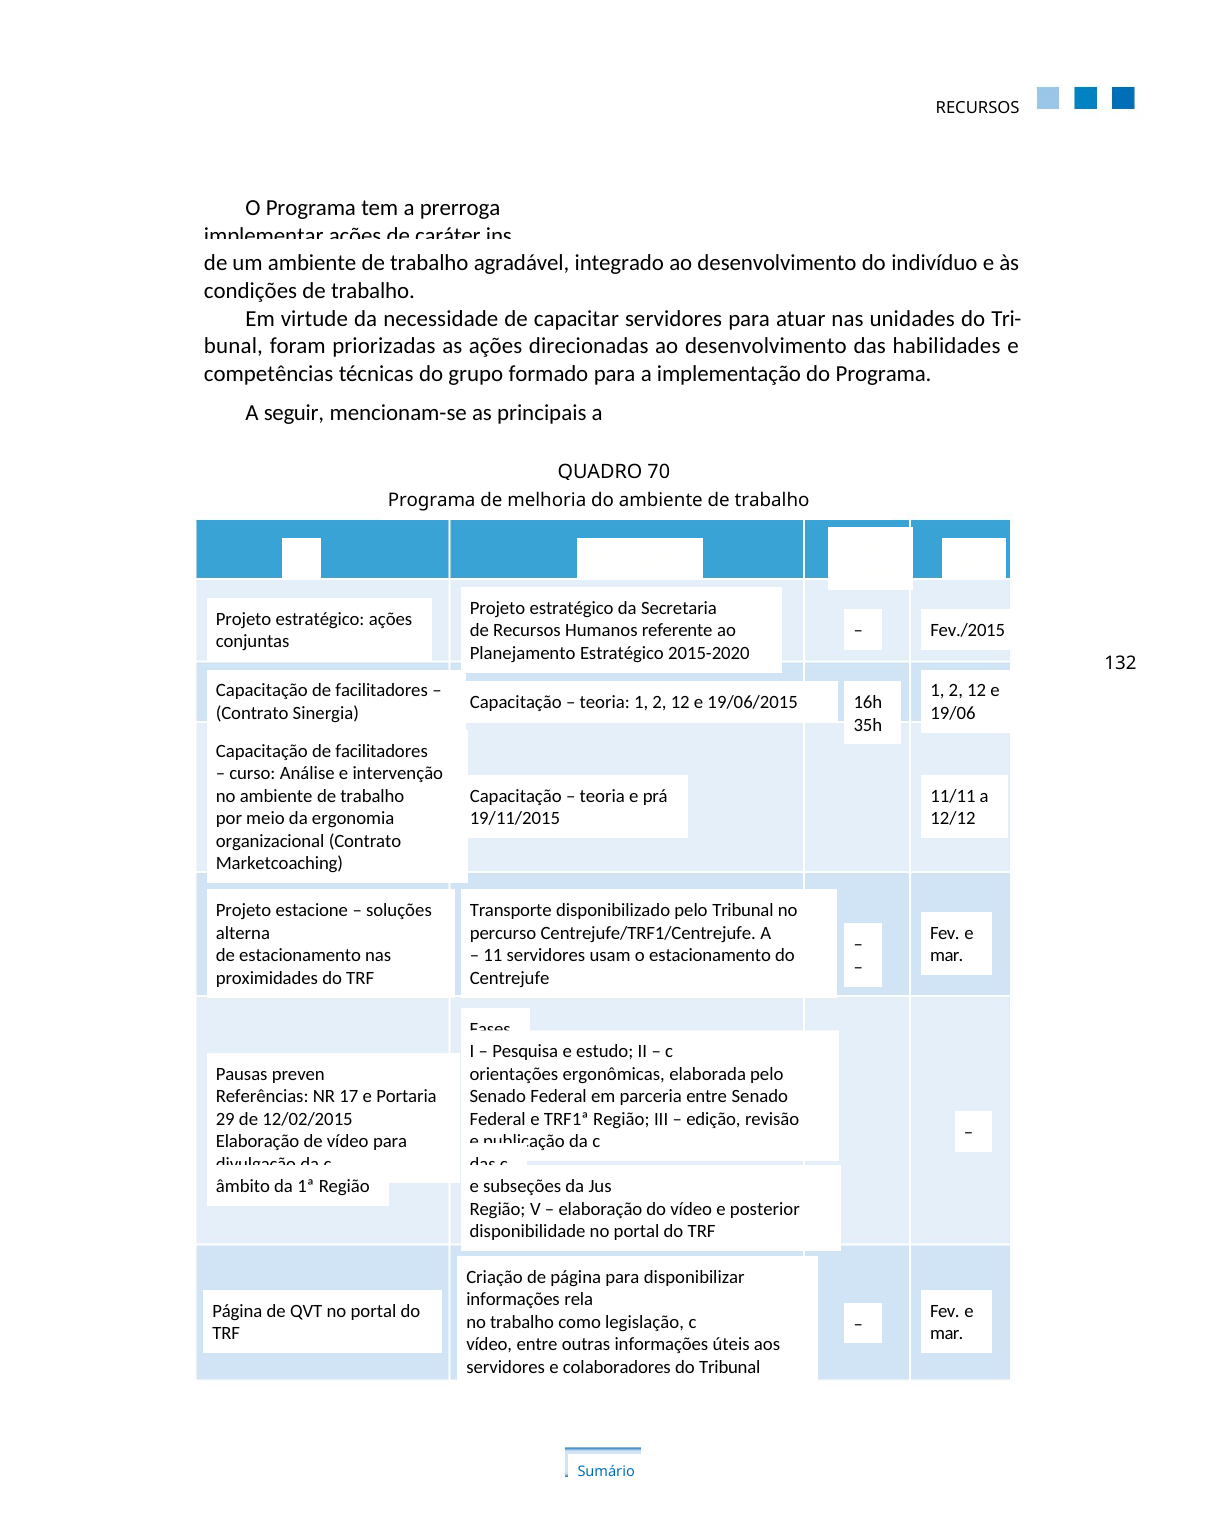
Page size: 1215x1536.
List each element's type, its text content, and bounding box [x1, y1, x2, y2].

text competências técnicas do grupo formado para a implementação do Programa. [204, 359, 1123, 387]
text 19/06 [930, 701, 1010, 724]
text Elaboração de vídeo para [216, 1130, 452, 1152]
text Capacitação de facilitadores [216, 739, 459, 762]
text 19/11/2015 [469, 807, 679, 829]
text percurso Centrejufe/TRF1/Centrejufe. A [469, 921, 828, 944]
text 29 de 12/02/2015 [216, 1107, 452, 1130]
text disponibilidade no portal do TRF [469, 1220, 832, 1242]
text 12/12 [930, 807, 999, 829]
text Projeto estratégico: ações [216, 607, 423, 630]
text e subseções da Jus [469, 1174, 832, 1197]
text alterna [216, 921, 446, 944]
text – curso: Análise e intervenção [216, 762, 459, 784]
text por meio da ergonomia [216, 807, 459, 829]
text Data [951, 547, 997, 570]
text Criação de página para disponibilizar [466, 1265, 809, 1288]
text de um ambiente de trabalho agradável, integrado ao desenvolvimento do indivíduo e às [204, 248, 1123, 276]
text I – Pesquisa e estudo; II – c [469, 1039, 830, 1062]
text Página de QVT no portal do [212, 1299, 433, 1322]
text Senado Federal em parceria entre Senado [469, 1085, 830, 1107]
text Projeto estratégico da Secretaria [469, 596, 773, 619]
text Marketcoaching) [216, 852, 459, 874]
text mar. [930, 944, 983, 966]
text QUADRO 70 [557, 460, 677, 480]
text no ambiente de trabalho [216, 784, 459, 807]
text das c [469, 1152, 518, 1165]
text Carga [844, 536, 904, 558]
text A seguir, mencionam-se as principais a [245, 397, 638, 426]
text condições de trabalho. [204, 276, 1123, 304]
text divulgação da c [216, 1152, 452, 1175]
text proximidades do TRF [216, 966, 446, 989]
text âmbito da 1ª Região [216, 1174, 380, 1197]
text Planejamento Estratégico 2015-2020 [469, 641, 773, 664]
text 132 [1104, 652, 1150, 674]
text informações rela [466, 1288, 809, 1310]
text Referências: NR 17 e Portaria [216, 1085, 452, 1107]
text Programa de melhoria do ambiente de trabalho [388, 489, 884, 511]
text – [853, 932, 873, 955]
text organizacional (Contrato [216, 829, 459, 852]
text Região; V – elaboração do vídeo e posterior [469, 1197, 832, 1220]
text 11/11 a [930, 784, 999, 807]
text TRF [212, 1322, 433, 1344]
text 16h [853, 690, 893, 713]
text Fev./2015 [930, 618, 1017, 641]
text RECURSOS [935, 98, 1025, 117]
text Transporte disponibilizado pelo Tribunal no [469, 898, 828, 921]
text implementar ações de caráter ins [204, 221, 538, 239]
text – [853, 1312, 873, 1335]
text servidores e colaboradores do Tribunal [466, 1355, 809, 1378]
text Capacitação – teoria: 1, 2, 12 e 19/06/2015 [469, 690, 829, 713]
text – [964, 1120, 983, 1143]
text O Programa tem a prerroga [245, 193, 538, 221]
text Centrejufe [469, 966, 828, 989]
text Projeto estacione – soluções [216, 898, 446, 921]
text de Recursos Humanos referente ao [469, 619, 773, 641]
text Capacitação de facilitadores – [216, 678, 458, 701]
picture [0, 0, 1215, 1536]
text vídeo, entre outras informações úteis aos [466, 1333, 809, 1355]
text – [853, 955, 873, 978]
text orientações ergonômicas, elaborada pelo [469, 1062, 830, 1085]
text Federal e TRF1ª Região; III – edição, revisão [469, 1107, 830, 1130]
text – [853, 618, 873, 641]
text mar. [930, 1322, 983, 1344]
text (Contrato Sinergia) [216, 701, 458, 724]
text Em virtude da necessidade de capacitar servidores para atuar nas unidades do Tri- [245, 304, 1123, 332]
text Pausas preven [216, 1062, 452, 1085]
text Capacitação – teoria e prá [469, 784, 679, 807]
text 1, 2, 12 e [930, 678, 1010, 701]
text Fev. e [930, 1299, 983, 1322]
text Fases [469, 1017, 521, 1030]
text Observações [586, 547, 694, 570]
text – 11 servidores usam o estacionamento do [469, 944, 828, 966]
text e publicação da c [469, 1130, 830, 1152]
text de estacionamento nas [216, 944, 446, 966]
text A [291, 547, 312, 570]
text Fev. e [930, 921, 983, 944]
text Sumário [577, 1463, 649, 1479]
text 35h [853, 713, 893, 736]
text Horária [837, 558, 904, 581]
text conjuntas [216, 630, 423, 652]
text no trabalho como legislação, c [466, 1310, 809, 1333]
text bunal, foram priorizadas as ações direcionadas ao desenvolvimento das habilidades e [204, 332, 1123, 359]
